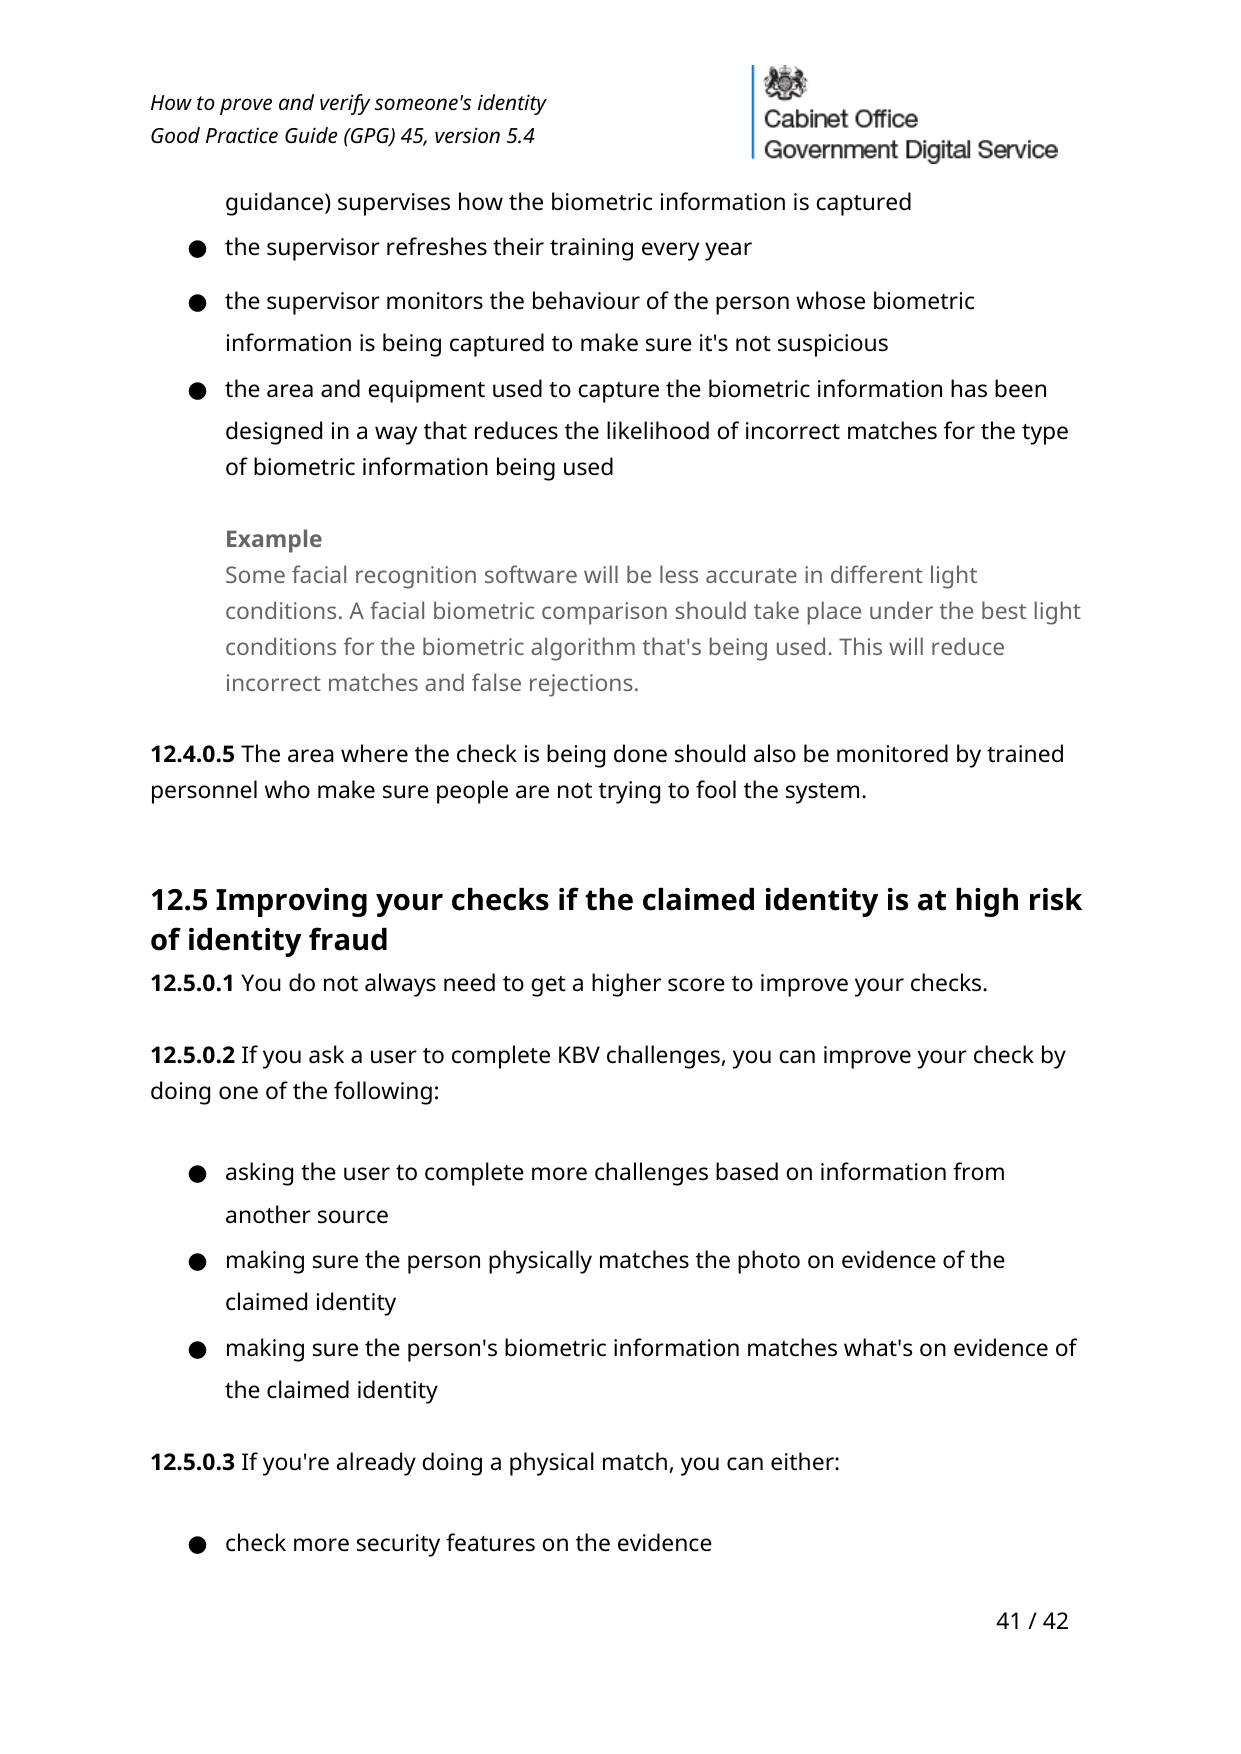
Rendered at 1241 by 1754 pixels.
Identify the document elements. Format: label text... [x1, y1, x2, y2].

text 12.4.0.5 The area where the check is being done should also be monitored by trained personnel who make sure people are not trying to fool the system. [150, 738, 1090, 806]
list the area and equipment used to capture the biometric information has been designed in a way that reduces the likelihood of incorrect matches for the type of biometric information being used [187, 363, 1090, 482]
text Example [225, 523, 1090, 554]
text 12.5.0.1 You do not always need to get a higher score to improve your checks. [150, 967, 1090, 998]
text 12.5.0.2 If you ask a user to complete KBV challenges, you can improve your check by doing one of the following: [150, 1039, 1090, 1106]
list making sure the person physically matches the photo on evidence of the claimed identity [187, 1234, 1090, 1317]
list guidance) supervises how the biometric information is captured [187, 186, 1090, 217]
subtitle 12.5 Improving your checks if the claimed identity is at high risk of identity fraud [150, 879, 1090, 959]
list the supervisor monitors the behaviour of the person whose biometric information is being captured to make sure it's not suspicious [187, 276, 1090, 358]
list check more security features on the evidence [187, 1517, 1090, 1564]
text Some facial recognition software will be less accurate in different light conditions. A facial biometric comparison should take place under the best light conditions for the biometric algorithm that's being used. This will reduce incorrect matches and false rejections. [225, 559, 1090, 698]
list making sure the person's biometric information matches what's on evidence of the claimed identity [187, 1322, 1090, 1405]
picture [751, 65, 1058, 164]
list the supervisor refreshes their training every year [187, 222, 1090, 269]
list asking the user to complete more challenges based on information from another source [187, 1147, 1090, 1230]
text 12.5.0.3 If you're already doing a physical match, you can either: [150, 1446, 1090, 1477]
